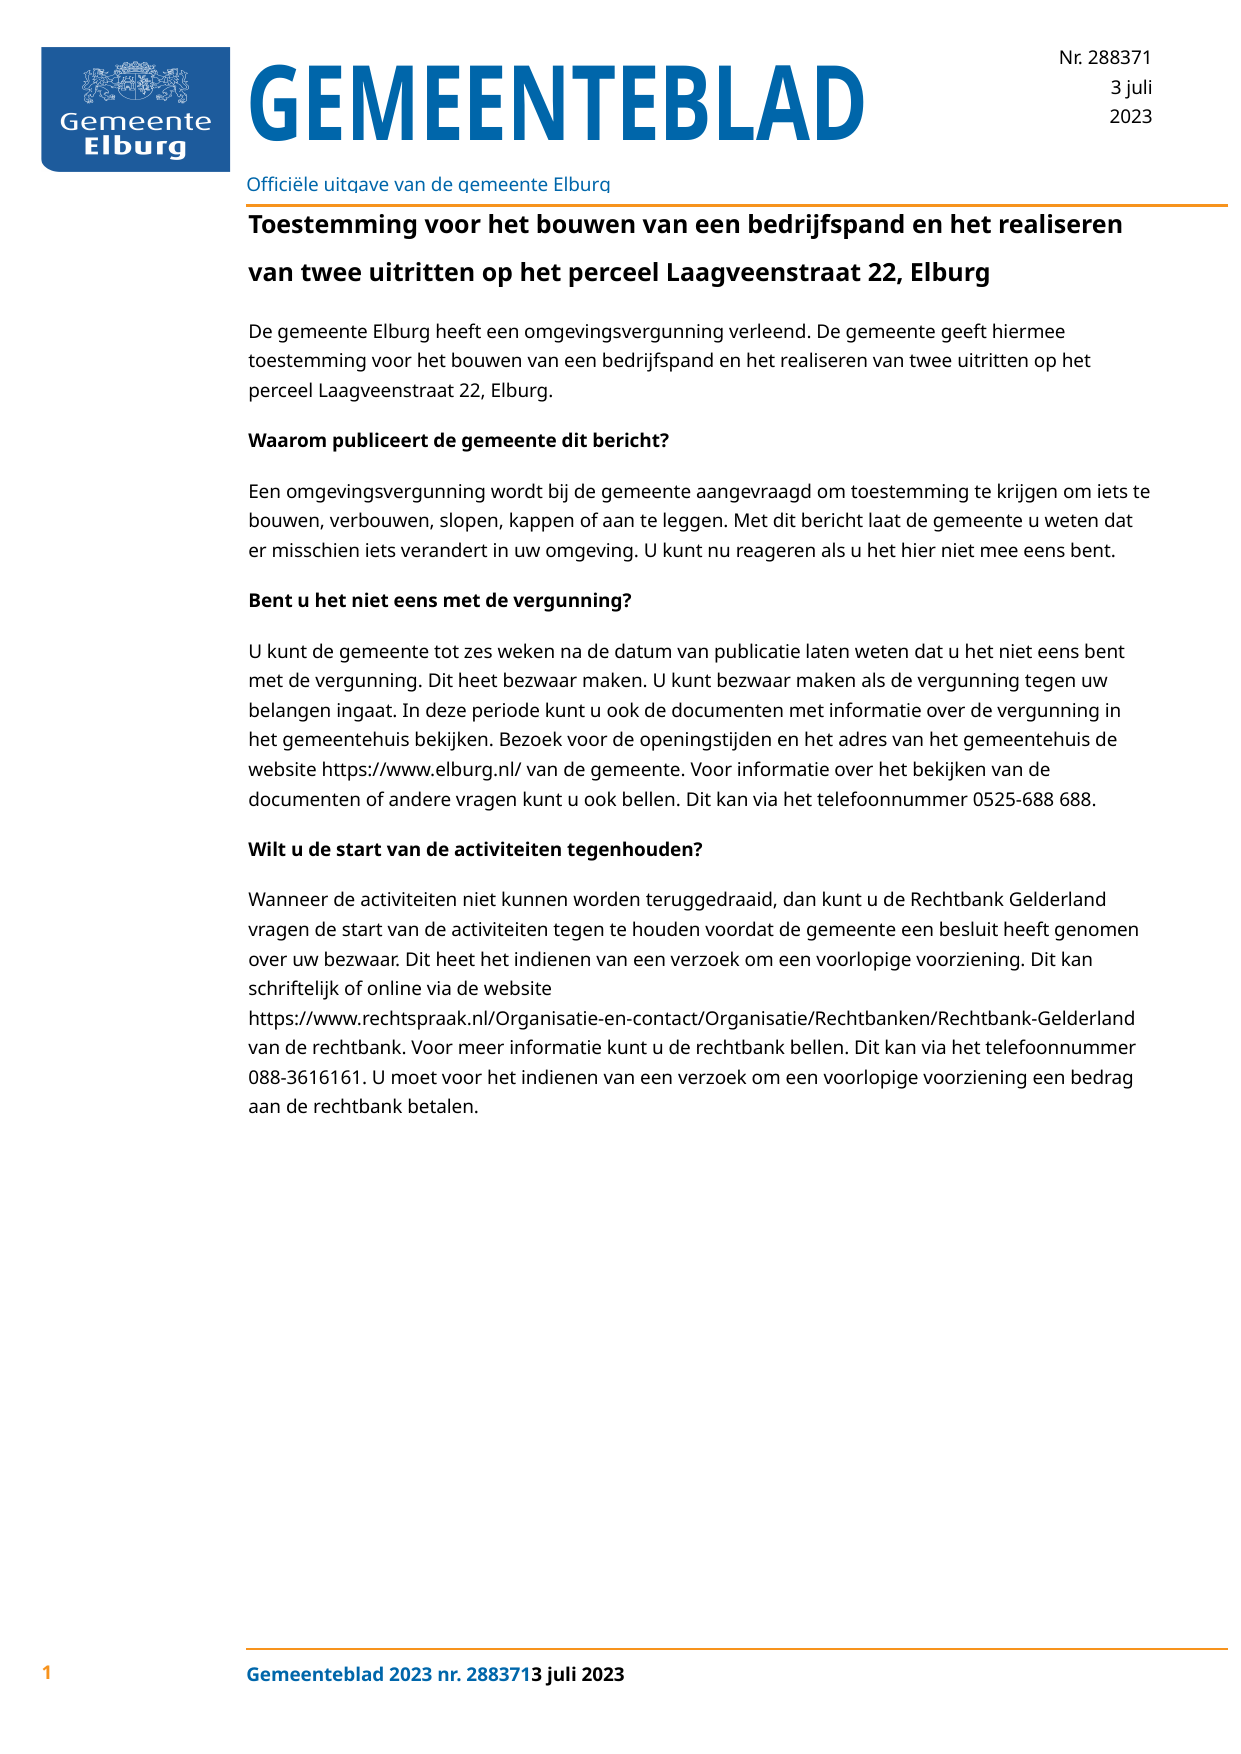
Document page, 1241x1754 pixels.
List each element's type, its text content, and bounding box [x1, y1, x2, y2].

text Toestemming voor het bouwen van een bedrijfspand en het realiseren van twee uitritten op het perceel Laagveenstraat 22, Elburg [248, 207, 1152, 288]
text Wanneer de activiteiten niet kunnen worden teruggedraaid, dan kunt u de Rechtbank Gelderland vragen de start van de activiteiten tegen te houden voordat de gemeente een besluit heeft genomen over uw bezwaar. Dit heet het indienen van een verzoek om een voorlopige voorziening. Dit kan schriftelijk of online via de website https://www.rechtspraak.nl/Organisatie-en-contact/Organisatie/Rechtbanken/Rechtbank-Gelderland van de rechtbank. Voor meer informatie kunt u de rechtbank bellen. Dit kan via het telefoonnummer 088-3616161. U moet voor het indienen van een verzoek om een voorlopige voorziening een bedrag aan de rechtbank betalen. [248, 887, 1152, 1119]
text Een omgevingsvergunning wordt bij de gemeente aangevraagd om toestemming te krijgen om iets te bouwen, verbouwen, slopen, kappen of aan te leggen. Met dit bericht laat de gemeente u weten dat er misschien iets verandert in uw omgeving. U kunt nu reageren als u het hier niet mee eens bent. [248, 478, 1152, 563]
text U kunt de gemeente tot zes weken na de datum van publicatie laten weten dat u het niet eens bent met de vergunning. Dit heet bezwaar maken. U kunt bezwaar maken als de vergunning tegen uw belangen ingaat. In deze periode kunt u ook de documenten met informatie over de vergunning in het gemeentehuis bekijken. Bezoek voor de openingstijden en het adres van het gemeentehuis de website https://www.elburg.nl/ van de gemeente. Voor informatie over het bekijken van de documenten of andere vragen kunt u ook bellen. Dit kan via het telefoonnummer 0525-688 688. [248, 638, 1152, 812]
text De gemeente Elburg heeft een omgevingsvergunning verleend. De gemeente geeft hiermee toestemming voor het bouwen van een bedrijfspand en het realiseren van twee uitritten op het perceel Laagveenstraat 22, Elburg. [248, 318, 1152, 403]
text Bent u het niet eens met de vergunning? [248, 587, 1152, 613]
text Waarom publiceert de gemeente dit bericht? [248, 427, 1152, 453]
picture [41, 47, 231, 172]
text Wilt u de start van de activiteiten tegenhouden? [248, 836, 1152, 862]
